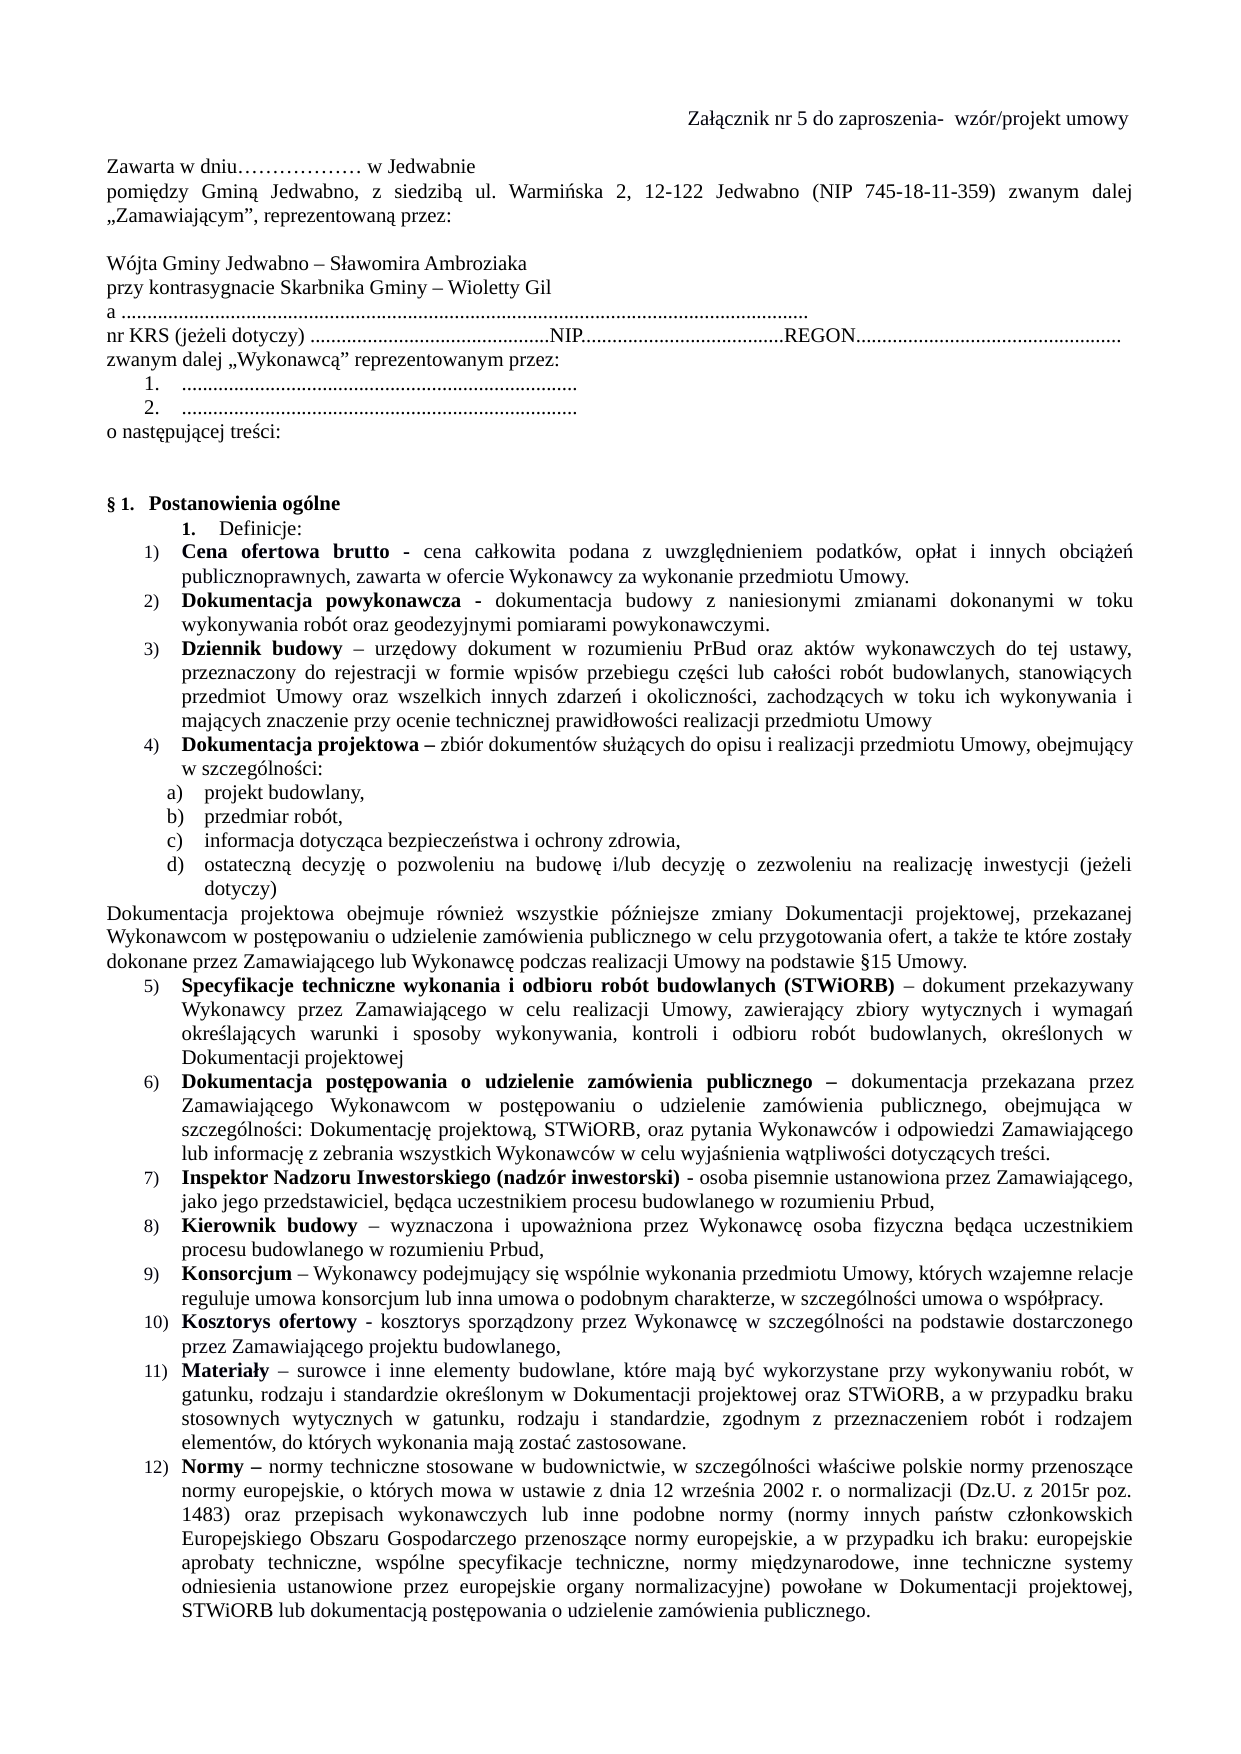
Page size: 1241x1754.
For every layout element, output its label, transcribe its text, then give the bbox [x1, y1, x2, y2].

text o następującej treści: [106, 419, 1134, 443]
list projekt budowlany, [167, 780, 1134, 804]
list Kierownik budowy – wyznaczona i upoważniona przez Wykonawcę osoba fizyczna będąca uczestnikiem procesu budowlanego w rozumieniu Prbud, [143, 1213, 1134, 1261]
list Materiały – surowce i inne elementy budowlane, które mają być wykorzystane przy wykonywaniu robót, w gatunku, rodzaju i standardzie określonym w Dokumentacji projektowej oraz STWiORB, a w przypadku braku stosownych wytycznych w gatunku, rodzaju i standardzie, zgodnym z przeznaczeniem robót i rodzajem elementów, do których wykonania mają zostać zastosowane. [143, 1358, 1134, 1454]
list Dziennik budowy – urzędowy dokument w rozumieniu PrBud oraz aktów wykonawczych do tej ustawy, przeznaczony do rejestracji w formie wpisów przebiegu części lub całości robót budowlanych, stanowiących przedmiot Umowy oraz wszelkich innych zdarzeń i okoliczności, zachodzących w toku ich wykonywania i mających znaczenie przy ocenie technicznej prawidłowości realizacji przedmiotu Umowy [143, 636, 1134, 732]
text zwanym dalej „Wykonawcą” reprezentowanym przez: [106, 347, 1134, 371]
list Konsorcjum – Wykonawcy podejmujący się wspólnie wykonania przedmiotu Umowy, których wzajemne relacje reguluje umowa konsorcjum lub inna umowa o podobnym charakterze, w szczególności umowa o współpracy. [143, 1261, 1134, 1309]
list Normy – normy techniczne stosowane w budownictwie, w szczególności właściwe polskie normy przenoszące normy europejskie, o których mowa w ustawie z dnia 12 września 2002 r. o normalizacji (Dz.U. z 2015r poz. 1483) oraz przepisach wykonawczych lub inne podobne normy (normy innych państw członkowskich Europejskiego Obszaru Gospodarczego przenoszące normy europejskie, a w przypadku ich braku: europejskie aprobaty techniczne, wspólne specyfikacje techniczne, normy międzynarodowe, inne techniczne systemy odniesienia ustanowione przez europejskie organy normalizacyjne) powołane w Dokumentacji projektowej, STWiORB lub dokumentacją postępowania o udzielenie zamówienia publicznego. [143, 1454, 1134, 1622]
text a .................................................................................................................................... [106, 299, 1134, 323]
text przy kontrasygnacie Skarbnika Gminy – Wioletty Gil [106, 275, 1134, 299]
list Cena ofertowa brutto - cena całkowita podana z uwzględnieniem podatków, opłat i innych obciążeń publicznoprawnych, zawarta w ofercie Wykonawcy za wykonanie przedmiotu Umowy. [143, 539, 1134, 588]
list ............................................................................ [144, 371, 1134, 395]
list Kosztorys ofertowy - kosztorys sporządzony przez Wykonawcę w szczególności na podstawie dostarczonego przez Zamawiającego projektu budowlanego, [143, 1309, 1134, 1358]
list przedmiar robót, [167, 804, 1134, 828]
text Dokumentacja projektowa obejmuje również wszystkie późniejsze zmiany Dokumentacji projektowej, przekazanej Wykonawcom w postępowaniu o udzielenie zamówienia publicznego w celu przygotowania ofert, a także te które zostały dokonane przez Zamawiającego lub Wykonawcę podczas realizacji Umowy na podstawie §15 Umowy. [106, 900, 1134, 973]
text Załącznik nr 5 do zaproszenia- wzór/projekt umowy [106, 106, 1134, 130]
text pomiędzy Gminą Jedwabno, z siedzibą ul. Warmińska 2, 12-122 Jedwabno (NIP 745-18-11-359) zwanym dalej „Zamawiającym”, reprezentowaną przez: [106, 178, 1134, 227]
list Dokumentacja postępowania o udzielenie zamówienia publicznego – dokumentacja przekazana przez Zamawiającego Wykonawcom w postępowaniu o udzielenie zamówienia publicznego, obejmująca w szczególności: Dokumentację projektową, STWiORB, oraz pytania Wykonawców i odpowiedzi Zamawiającego lub informację z zebrania wszystkich Wykonawców w celu wyjaśnienia wątpliwości dotyczących treści. [143, 1069, 1134, 1165]
list ............................................................................ [144, 395, 1134, 419]
text Wójta Gminy Jedwabno – Sławomira Ambroziaka [106, 251, 1134, 275]
text nr KRS (jeżeli dotyczy) ..............................................NIP.......................................REGON................................................... [106, 323, 1134, 347]
list ostateczną decyzję o pozwoleniu na budowę i/lub decyzję o zezwoleniu na realizację inwestycji (jeżeli dotyczy) [167, 852, 1134, 900]
list Inspektor Nadzoru Inwestorskiego (nadzór inwestorski) - osoba pisemnie ustanowiona przez Zamawiającego, jako jego przedstawiciel, będąca uczestnikiem procesu budowlanego w rozumieniu Prbud, [143, 1165, 1134, 1213]
list Definicje: [181, 515, 1134, 539]
list Dokumentacja projektowa – zbiór dokumentów służących do opisu i realizacji przedmiotu Umowy, obejmujący w szczególności: [143, 732, 1134, 780]
list Postanowienia ogólne [106, 491, 1134, 515]
list Dokumentacja powykonawcza - dokumentacja budowy z naniesionymi zmianami dokonanymi w toku wykonywania robót oraz geodezyjnymi pomiarami powykonawczymi. [143, 588, 1134, 636]
list informacja dotycząca bezpieczeństwa i ochrony zdrowia, [167, 828, 1134, 852]
text Zawarta w dniu……………… w Jedwabnie [106, 154, 1134, 178]
list Specyfikacje techniczne wykonania i odbioru robót budowlanych (STWiORB) – dokument przekazywany Wykonawcy przez Zamawiającego w celu realizacji Umowy, zawierający zbiory wytycznych i wymagań określających warunki i sposoby wykonywania, kontroli i odbioru robót budowlanych, określonych w Dokumentacji projektowej [143, 973, 1134, 1069]
